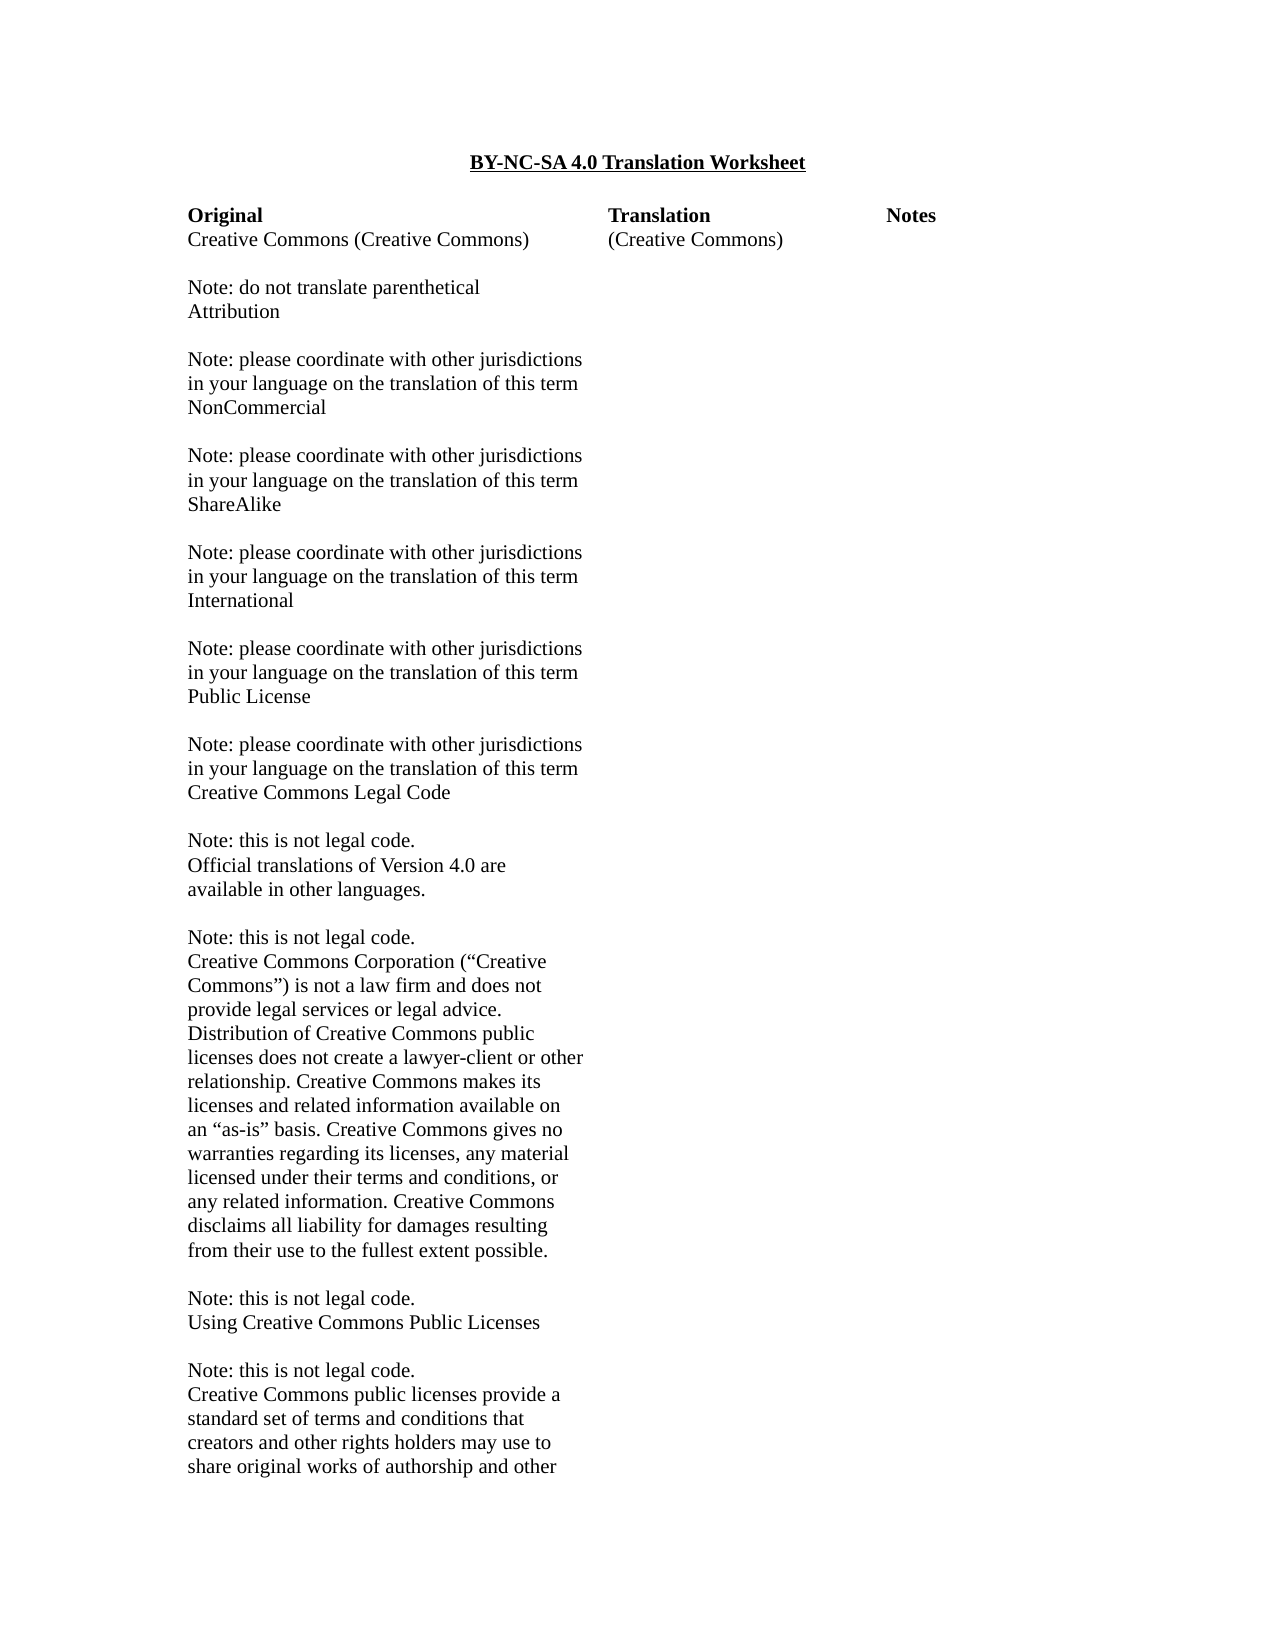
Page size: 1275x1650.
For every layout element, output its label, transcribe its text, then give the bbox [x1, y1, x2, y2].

table_cell [597, 1310, 875, 1382]
table_header Translation [597, 203, 875, 227]
table_cell Using Creative Commons Public Licenses Note: this is not legal code. [176, 1310, 597, 1382]
table_cell [875, 1310, 1099, 1382]
table_cell Attribution Note: please coordinate with other jurisdictions in your language on the translation of this term [176, 299, 597, 395]
table_cell [597, 949, 875, 1310]
table_cell [875, 588, 1099, 684]
table_cell [875, 492, 1099, 588]
table_cell Creative Commons Corporation (“Creative Commons”) is not a law firm and does not provide legal services or legal advice. Distribution of Creative Commons public licenses does not create a lawyer-client or other relationship. Creative Commons makes its licenses and related information available on an “as-is” basis. Creative Commons gives no warranties regarding its licenses, any material licensed under their terms and conditions, or any related information. Creative Commons disclaims all liability for damages resulting from their use to the fullest extent possible. Note: this is not legal code. [176, 949, 597, 1310]
table_cell [597, 684, 875, 780]
table_cell ShareAlike Note: please coordinate with other jurisdictions in your language on the translation of this term [176, 492, 597, 588]
table_cell [875, 395, 1099, 492]
table_cell NonCommercial Note: please coordinate with other jurisdictions in your language on the translation of this term [176, 395, 597, 492]
table_cell [597, 780, 875, 852]
table_cell [875, 780, 1099, 852]
text BY-NC-SA 4.0 Translation Worksheet [187, 150, 1087, 174]
table_header Notes [875, 203, 1099, 227]
table_cell Official translations of Version 4.0 are available in other languages. Note: this is not legal code. [176, 853, 597, 949]
table_cell [597, 299, 875, 395]
table_cell [597, 853, 875, 949]
table_cell [875, 227, 1099, 299]
table_cell [597, 1382, 875, 1478]
table_cell [875, 949, 1099, 1310]
table_header Original [176, 203, 597, 227]
table_cell (Creative Commons) [597, 227, 875, 299]
table_cell [597, 395, 875, 492]
table_cell Creative Commons (Creative Commons) Note: do not translate parenthetical [176, 227, 597, 299]
table_cell [597, 588, 875, 684]
table_cell International Note: please coordinate with other jurisdictions in your language on the translation of this term [176, 588, 597, 684]
table_cell Public License Note: please coordinate with other jurisdictions in your language on the translation of this term [176, 684, 597, 780]
table_cell [597, 492, 875, 588]
table_cell Creative Commons public licenses provide a standard set of terms and conditions that creators and other rights holders may use to share original works of authorship and other [176, 1382, 597, 1478]
table_cell [875, 853, 1099, 949]
table_cell [875, 1382, 1099, 1478]
table_cell Creative Commons Legal Code Note: this is not legal code. [176, 780, 597, 852]
table_cell [875, 684, 1099, 780]
table_cell [875, 299, 1099, 395]
